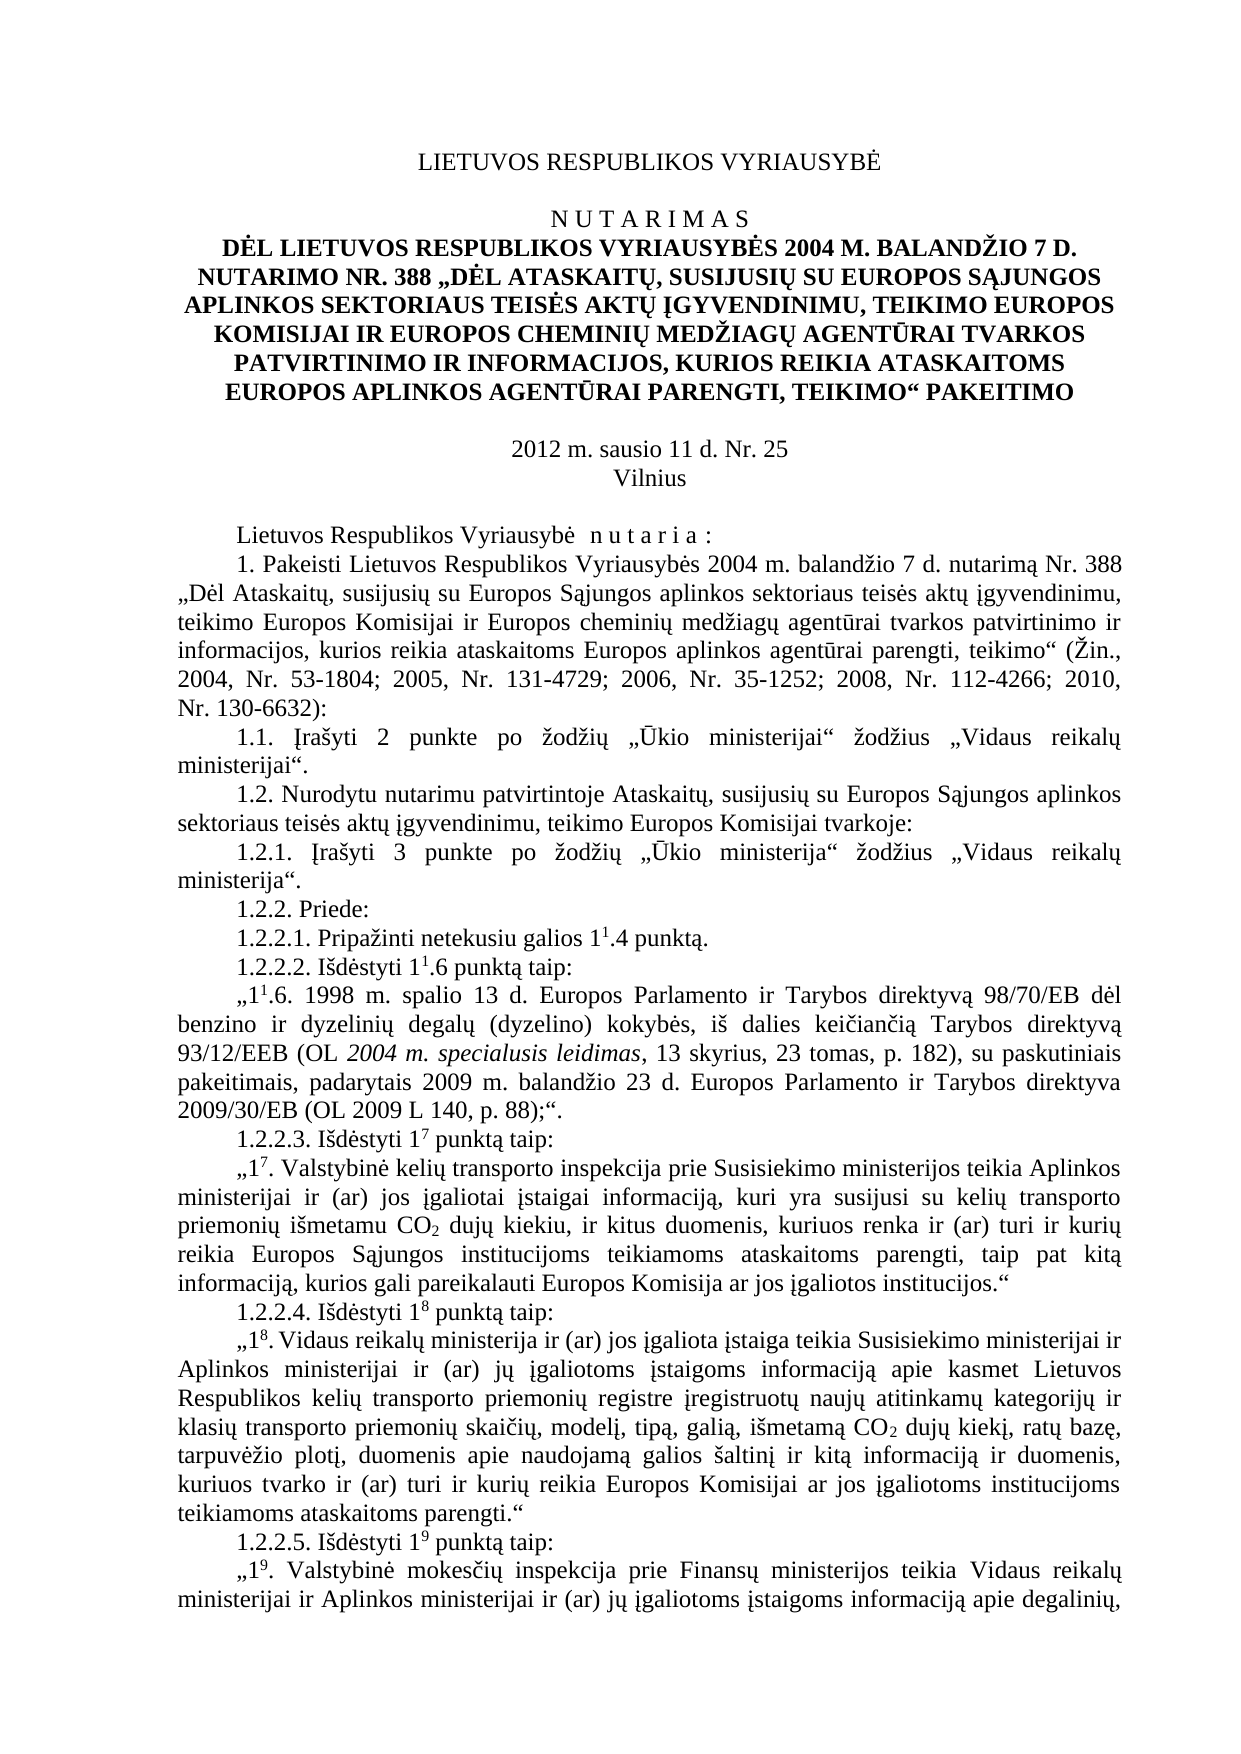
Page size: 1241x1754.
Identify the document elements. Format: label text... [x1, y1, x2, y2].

text Lietuvos Respublikos Vyriausybė [177, 147, 1122, 176]
text 1.2.2. Priede: [177, 894, 1122, 923]
text Vilnius [177, 463, 1122, 492]
text 2012 m. sausio 11 d. Nr. 25 [177, 434, 1122, 463]
text Lietuvos Respublikos Vyriausybė nutaria: [177, 521, 1122, 549]
text 1.2.1. Įrašyti 3 punkte po žodžių „Ūkio ministerija“ žodžius „Vidaus reikalų ministerija“. [177, 837, 1122, 894]
text „11.6. 1998 m. spalio 13 d. Europos Parlamento ir Tarybos direktyvą 98/70/EB dėl benzino ir dyzelinių degalų (dyzelino) kokybės, iš dalies keičiančią Tarybos direktyvą 93/12/EEB (OL 2004 m. specialusis leidimas, 13 skyrius, 23 tomas, p. 182), su paskutiniais pakeitimais, padarytais 2009 m. balandžio 23 d. Europos Parlamento ir Tarybos direktyva 2009/30/EB (OL 2009 L 140, p. 88);“. [177, 981, 1122, 1124]
text DĖL LIETUVOS RESPUBLIKOS VYRIAUSYBĖS 2004 M. BALANDŽIO 7 D. NUTARIMO NR. 388 „DĖL ATASKAITŲ, SUSIJUSIŲ SU EUROPOS SĄJUNGOS APLINKOS SEKTORIAUS TEISĖS AKTŲ ĮGYVENDINIMU, TEIKIMO EUROPOS KOMISIJAI IR EUROPOS CHEMINIŲ MEDŽIAGŲ AGENTŪRAI TVARKOS PATVIRTINIMO IR INFORMACIJOS, KURIOS REIKIA ATASKAITOMS EUROPOS APLINKOS AGENTŪRAI PARENGTI, TEIKIMO“ PAKEITIMO [177, 233, 1122, 406]
text 1.1. Įrašyti 2 punkte po žodžių „Ūkio ministerijai“ žodžius „Vidaus reikalų ministerijai“. [177, 722, 1122, 779]
text „18. Vidaus reikalų ministerija ir (ar) jos įgaliota įstaiga teikia Susisiekimo ministerijai ir Aplinkos ministerijai ir (ar) jų įgaliotoms įstaigoms informaciją apie kasmet Lietuvos Respublikos kelių transporto priemonių registre įregistruotų naujų atitinkamų kategorijų ir klasių transporto priemonių skaičių, modelį, tipą, galią, išmetamą CO2 dujų kiekį, ratų bazę, tarpuvėžio plotį, duomenis apie naudojamą galios šaltinį ir kitą informaciją ir duomenis, kuriuos tvarko ir (ar) turi ir kurių reikia Europos Komisijai ar jos įgaliotoms institucijoms teikiamoms ataskaitoms parengti.“ [177, 1326, 1122, 1527]
text 1.2.2.4. Išdėstyti 18 punktą taip: [177, 1297, 1122, 1326]
text „19. Valstybinė mokesčių inspekcija prie Finansų ministerijos teikia Vidaus reikalų ministerijai ir Aplinkos ministerijai ir (ar) jų įgaliotoms įstaigoms informaciją apie degalinių, [177, 1556, 1122, 1613]
text 1.2.2.3. Išdėstyti 17 punktą taip: [177, 1124, 1122, 1153]
text NUTARIMAS [177, 204, 1122, 233]
text 1.2. Nurodytu nutarimu patvirtintoje Ataskaitų, susijusių su Europos Sąjungos aplinkos sektoriaus teisės aktų įgyvendinimu, teikimo Europos Komisijai tvarkoje: [177, 779, 1122, 837]
text „17. Valstybinė kelių transporto inspekcija prie Susisiekimo ministerijos teikia Aplinkos ministerijai ir (ar) jos įgaliotai įstaigai informaciją, kuri yra susijusi su kelių transporto priemonių išmetamu CO2 dujų kiekiu, ir kitus duomenis, kuriuos renka ir (ar) turi ir kurių reikia Europos Sąjungos institucijoms teikiamoms ataskaitoms parengti, taip pat kitą informaciją, kurios gali pareikalauti Europos Komisija ar jos įgaliotos institucijos.“ [177, 1153, 1122, 1297]
text 1.2.2.1. Pripažinti netekusiu galios 11.4 punktą. [177, 923, 1122, 952]
text 1.2.2.2. Išdėstyti 11.6 punktą taip: [177, 952, 1122, 981]
text 1. Pakeisti Lietuvos Respublikos Vyriausybės 2004 m. balandžio 7 d. nutarimą Nr. 388 „Dėl Ataskaitų, susijusių su Europos Sąjungos aplinkos sektoriaus teisės aktų įgyvendinimu, teikimo Europos Komisijai ir Europos cheminių medžiagų agentūrai tvarkos patvirtinimo ir informacijos, kurios reikia ataskaitoms Europos aplinkos agentūrai parengti, teikimo“ (Žin., 2004, Nr. 53-1804; 2005, Nr. 131-4729; 2006, Nr. 35-1252; 2008, Nr. 112-4266; 2010, Nr. 130-6632): [177, 549, 1122, 722]
text 1.2.2.5. Išdėstyti 19 punktą taip: [177, 1527, 1122, 1556]
